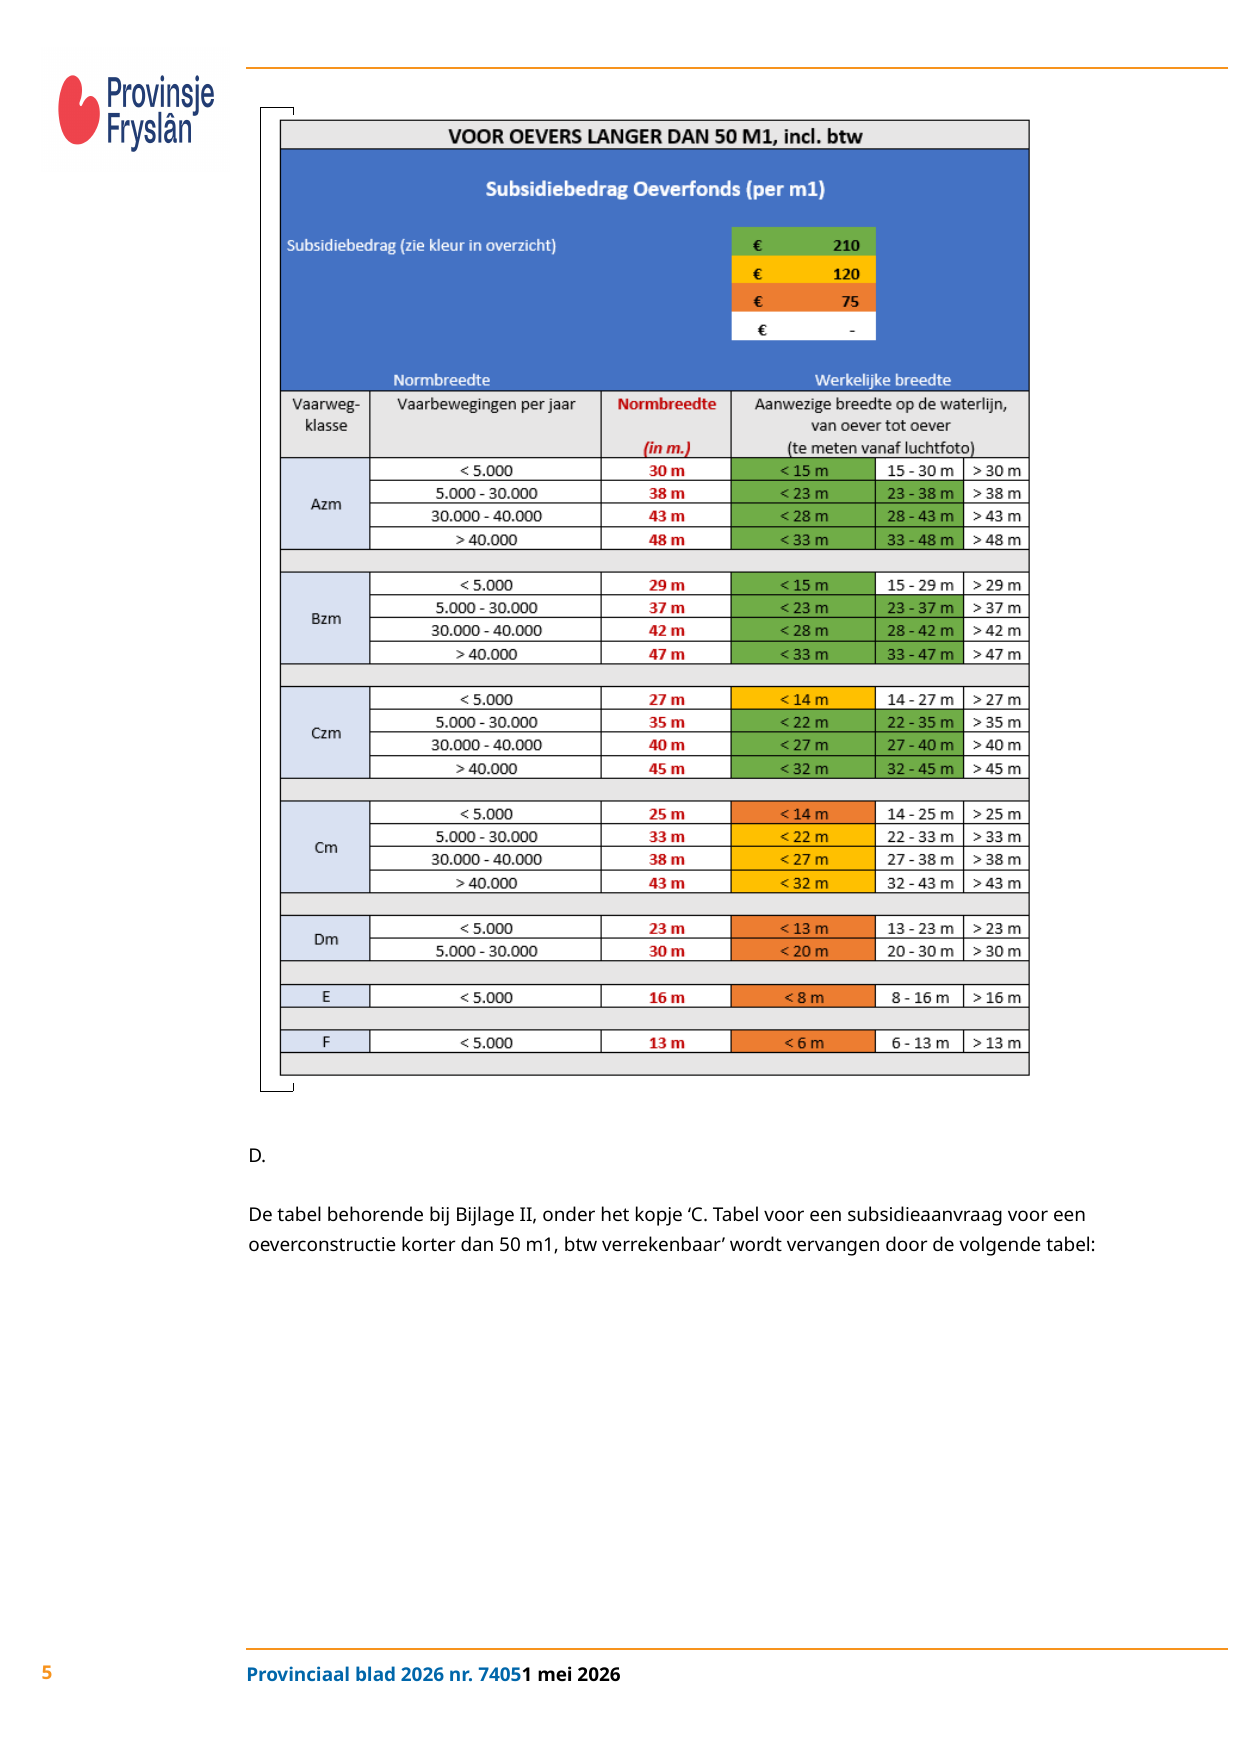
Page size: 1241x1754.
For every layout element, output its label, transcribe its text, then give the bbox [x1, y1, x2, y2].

text D. [248, 1142, 1152, 1168]
picture [41, 47, 231, 172]
picture [268, 115, 1037, 1083]
text De tabel behorende bij Bijlage II, onder het kopje ‘C. Tabel voor een subsidieaanvraag voor een oeverconstructie korter dan 50 m1, btw verrekenbaar’ wordt vervangen door de volgende tabel: [248, 1201, 1152, 1257]
